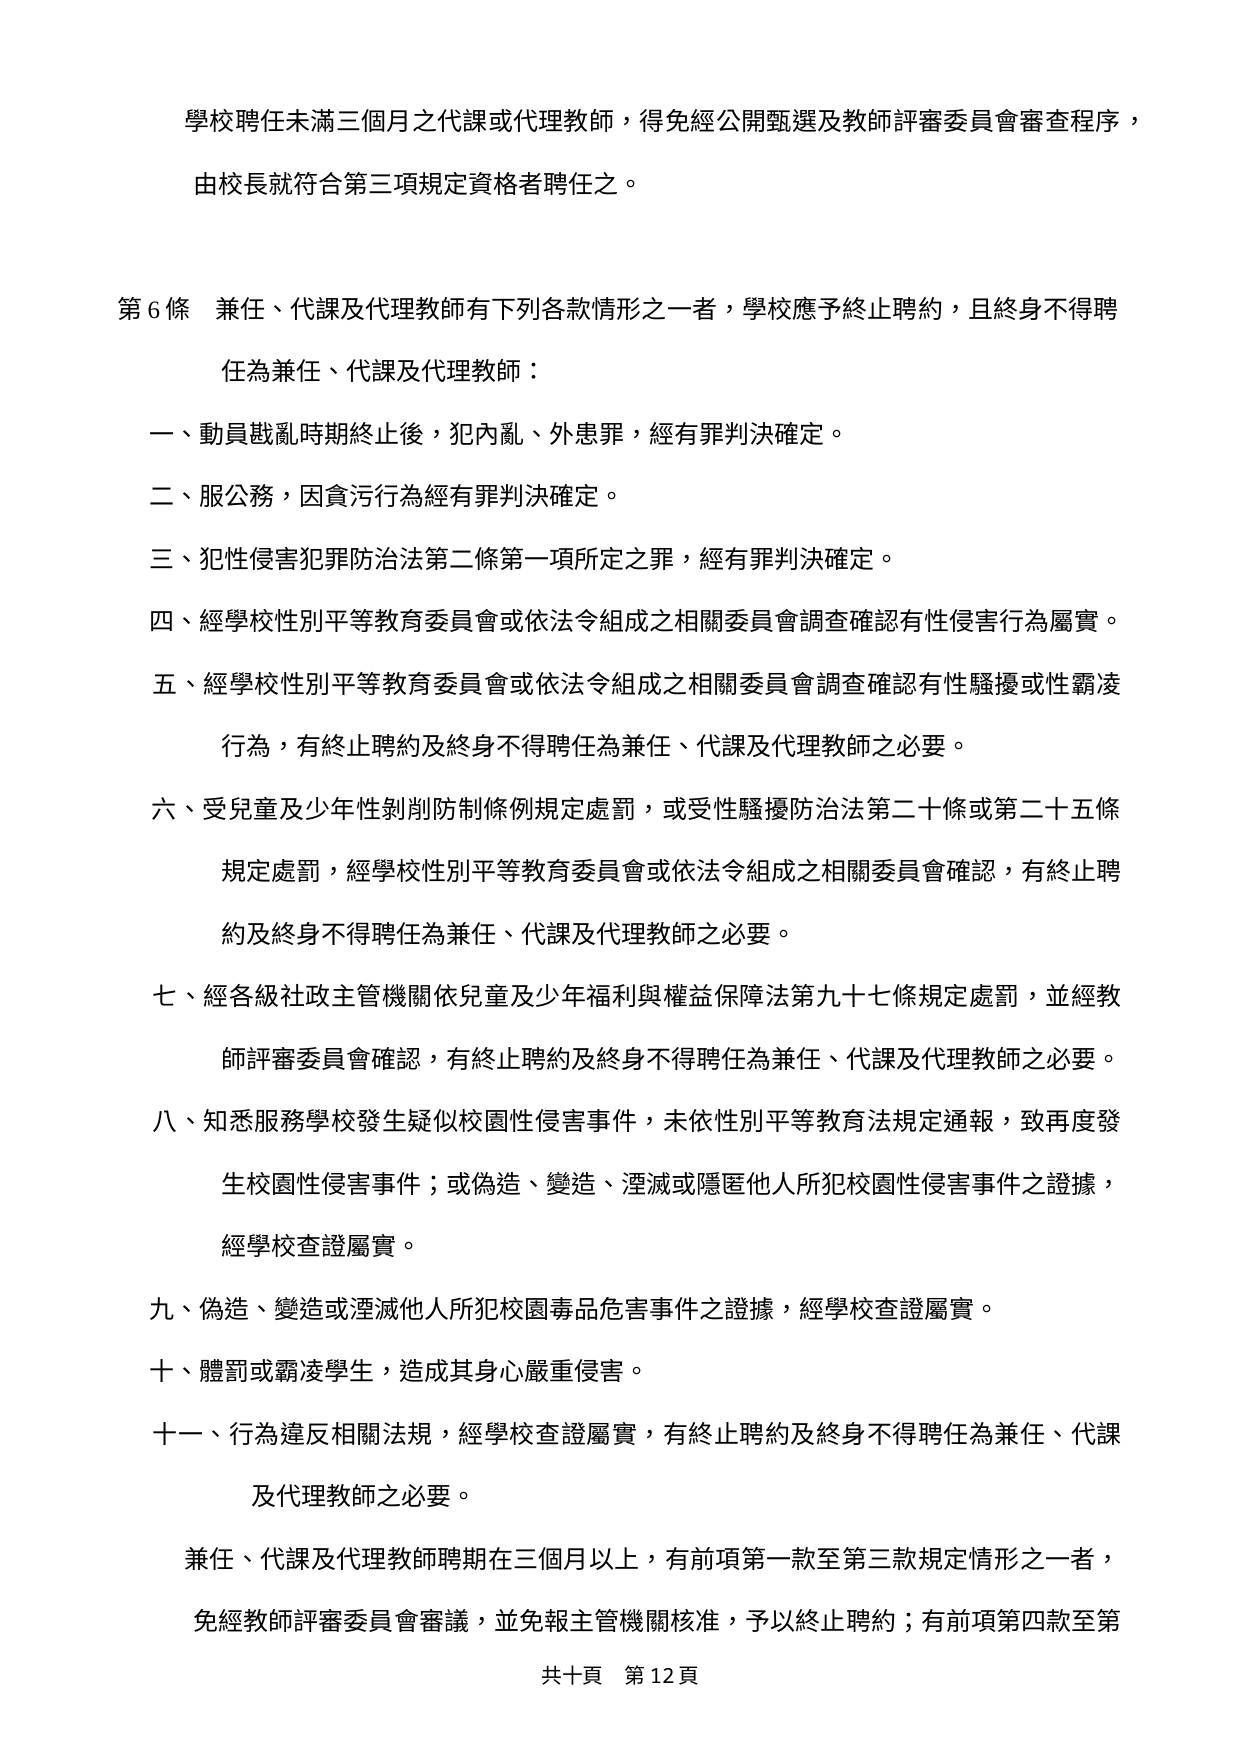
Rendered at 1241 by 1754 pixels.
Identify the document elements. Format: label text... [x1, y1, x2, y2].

text 四、經學校性別平等教育委員會或依法令組成之相關委員會調查確認有性侵害行為屬實。 [118, 578, 1122, 641]
text 十、體罰或霸凌學生，造成其身心嚴重侵害。 [118, 1328, 1122, 1391]
text 兼任、代課及代理教師聘期在三個月以上，有前項第一款至第三款規定情形之一者，免經教師評審委員會審議，並免報主管機關核准，予以終止聘約；有前項第四款至第 [118, 1516, 1122, 1641]
text 五、經學校性別平等教育委員會或依法令組成之相關委員會調查確認有性騷擾或性霸凌行為，有終止聘約及終身不得聘任為兼任、代課及代理教師之必要。 [118, 641, 1122, 766]
text 二、服公務，因貪污行為經有罪判決確定。 [118, 453, 1122, 516]
text 第6條 兼任、代課及代理教師有下列各款情形之一者，學校應予終止聘約，且終身不得聘任為兼任、代課及代理教師： [117, 266, 1122, 391]
text 六、受兒童及少年性剝削防制條例規定處罰，或受性騷擾防治法第二十條或第二十五條規定處罰，經學校性別平等教育委員會或依法令組成之相關委員會確認，有終止聘約及終身不得聘任為兼任、代課及代理教師之必要。 [117, 766, 1122, 953]
text 九、偽造、變造或湮滅他人所犯校園毒品危害事件之證據，經學校查證屬實。 [118, 1266, 1122, 1328]
text 八、知悉服務學校發生疑似校園性侵害事件，未依性別平等教育法規定通報，致再度發生校園性侵害事件；或偽造、變造、湮滅或隱匿他人所犯校園性侵害事件之證據，經學校查證屬實。 [118, 1078, 1122, 1266]
text 三、犯性侵害犯罪防治法第二條第一項所定之罪，經有罪判決確定。 [118, 516, 1122, 578]
text 十一、行為違反相關法規，經學校查證屬實，有終止聘約及終身不得聘任為兼任、代課及代理教師之必要。 [118, 1391, 1122, 1516]
text 七、經各級社政主管機關依兒童及少年福利與權益保障法第九十七條規定處罰，並經教師評審委員會確認，有終止聘約及終身不得聘任為兼任、代課及代理教師之必要。 [118, 953, 1122, 1078]
text 一、動員戡亂時期終止後，犯內亂、外患罪，經有罪判決確定。 [118, 391, 1122, 453]
text 學校聘任未滿三個月之代課或代理教師，得免經公開甄選及教師評審委員會審查程序，由校長就符合第三項規定資格者聘任之。 [118, 78, 1122, 203]
